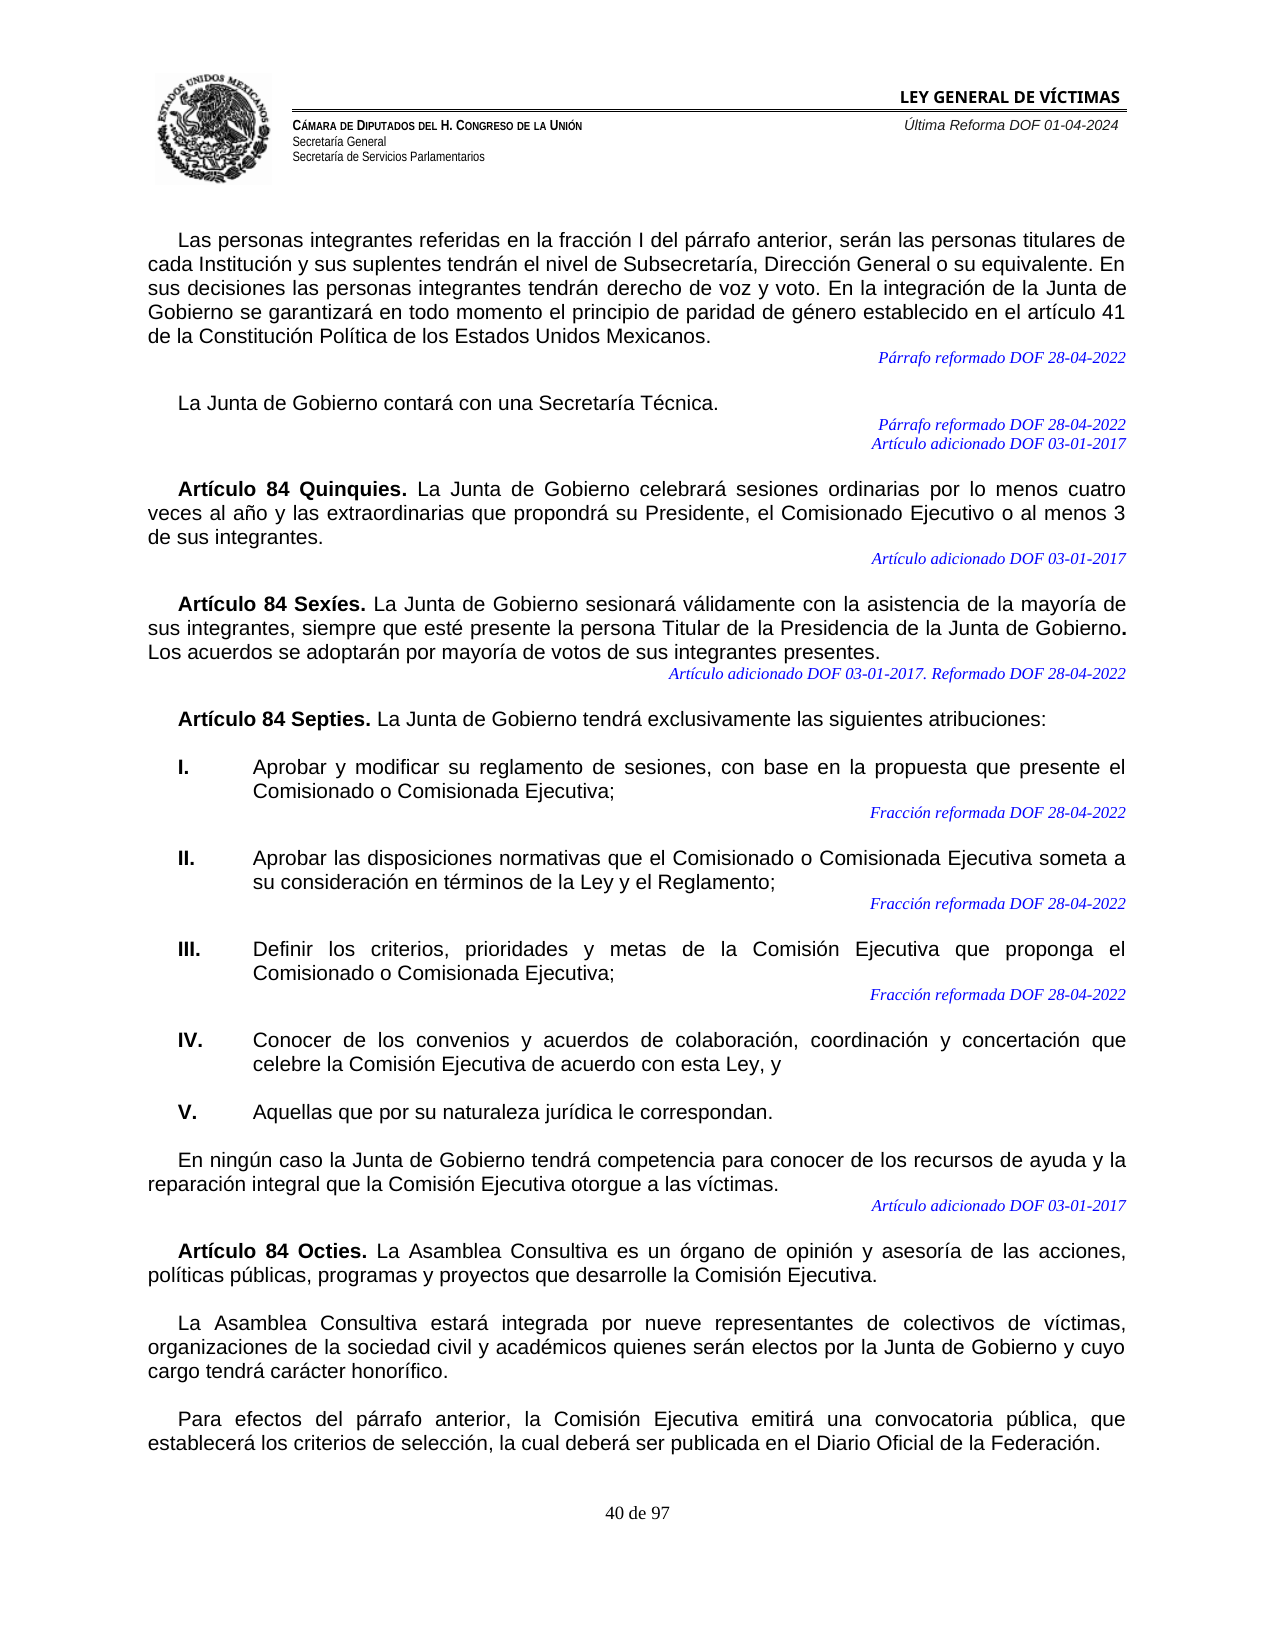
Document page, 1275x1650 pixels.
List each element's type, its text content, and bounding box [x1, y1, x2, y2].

text Para efectos del párrafo anterior, la Comisión Ejecutiva emitirá una convocatoria pública, que establecerá los criterios de selección, la cual deberá ser publicada en el Diario Oficial de la Federación. [148, 1407, 1127, 1455]
text I. Aprobar y modificar su reglamento de sesiones, con base en la propuesta que presente el Comisionado o Comisionada Ejecutiva; [178, 755, 1127, 803]
text La Junta de Gobierno contará con una Secretaría Técnica. [148, 391, 1127, 415]
text IV. Conocer de los convenios y acuerdos de colaboración, coordinación y concertación que celebre la Comisión Ejecutiva de acuerdo con esta Ley, y [178, 1028, 1127, 1076]
text Artículo 84 Quinquies. La Junta de Gobierno celebrará sesiones ordinarias por lo menos cuatro veces al año y las extraordinarias que propondrá su Presidente, el Comisionado Ejecutivo o al menos 3 de sus integrantes. [148, 477, 1127, 549]
text II. Aprobar las disposiciones normativas que el Comisionado o Comisionada Ejecutiva someta a su consideración en términos de la Ley y el Reglamento; [178, 846, 1127, 894]
text Artículo 84 Sexíes. La Junta de Gobierno sesionará válidamente con la asistencia de la mayoría de sus integrantes, siempre que esté presente la persona Titular de la Presidencia de la Junta de Gobierno. Los acuerdos se adoptarán por mayoría de votos de sus integrantes presentes. [148, 592, 1127, 664]
text Fracción reformada DOF 28-04-2022 [148, 894, 1127, 913]
text Fracción reformada DOF 28-04-2022 [148, 985, 1127, 1004]
text III. Definir los criterios, prioridades y metas de la Comisión Ejecutiva que proponga el Comisionado o Comisionada Ejecutiva; [178, 937, 1127, 985]
text Artículo adicionado DOF 03-01-2017 [148, 1196, 1127, 1215]
text Artículo 84 Septies. La Junta de Gobierno tendrá exclusivamente las siguientes atribuciones: [148, 707, 1127, 731]
text Párrafo reformado DOF 28-04-2022 [148, 415, 1127, 434]
text La Asamblea Consultiva estará integrada por nueve representantes de colectivos de víctimas, organizaciones de la sociedad civil y académicos quienes serán electos por la Junta de Gobierno y cuyo cargo tendrá carácter honorífico. [148, 1311, 1127, 1383]
text Párrafo reformado DOF 28-04-2022 [148, 348, 1127, 367]
text Artículo adicionado DOF 03-01-2017 [148, 434, 1127, 453]
text Artículo 84 Octies. La Asamblea Consultiva es un órgano de opinión y asesoría de las acciones, políticas públicas, programas y proyectos que desarrolle la Comisión Ejecutiva. [148, 1239, 1127, 1287]
text V. Aquellas que por su naturaleza jurídica le correspondan. [178, 1100, 1127, 1124]
text Las personas integrantes referidas en la fracción I del párrafo anterior, serán las personas titulares de cada Institución y sus suplentes tendrán el nivel de Subsecretaría, Dirección General o su equivalente. En sus decisiones las personas integrantes tendrán derecho de voz y voto. En la integración de la Junta de Gobierno se garantizará en todo momento el principio de paridad de género establecido en el artículo 41 de la Constitución Política de los Estados Unidos Mexicanos. [148, 228, 1127, 348]
text Fracción reformada DOF 28-04-2022 [148, 803, 1127, 822]
text Artículo adicionado DOF 03-01-2017. Reformado DOF 28-04-2022 [148, 664, 1127, 683]
text En ningún caso la Junta de Gobierno tendrá competencia para conocer de los recursos de ayuda y la reparación integral que la Comisión Ejecutiva otorgue a las víctimas. [148, 1148, 1127, 1196]
text Artículo adicionado DOF 03-01-2017 [148, 549, 1127, 568]
